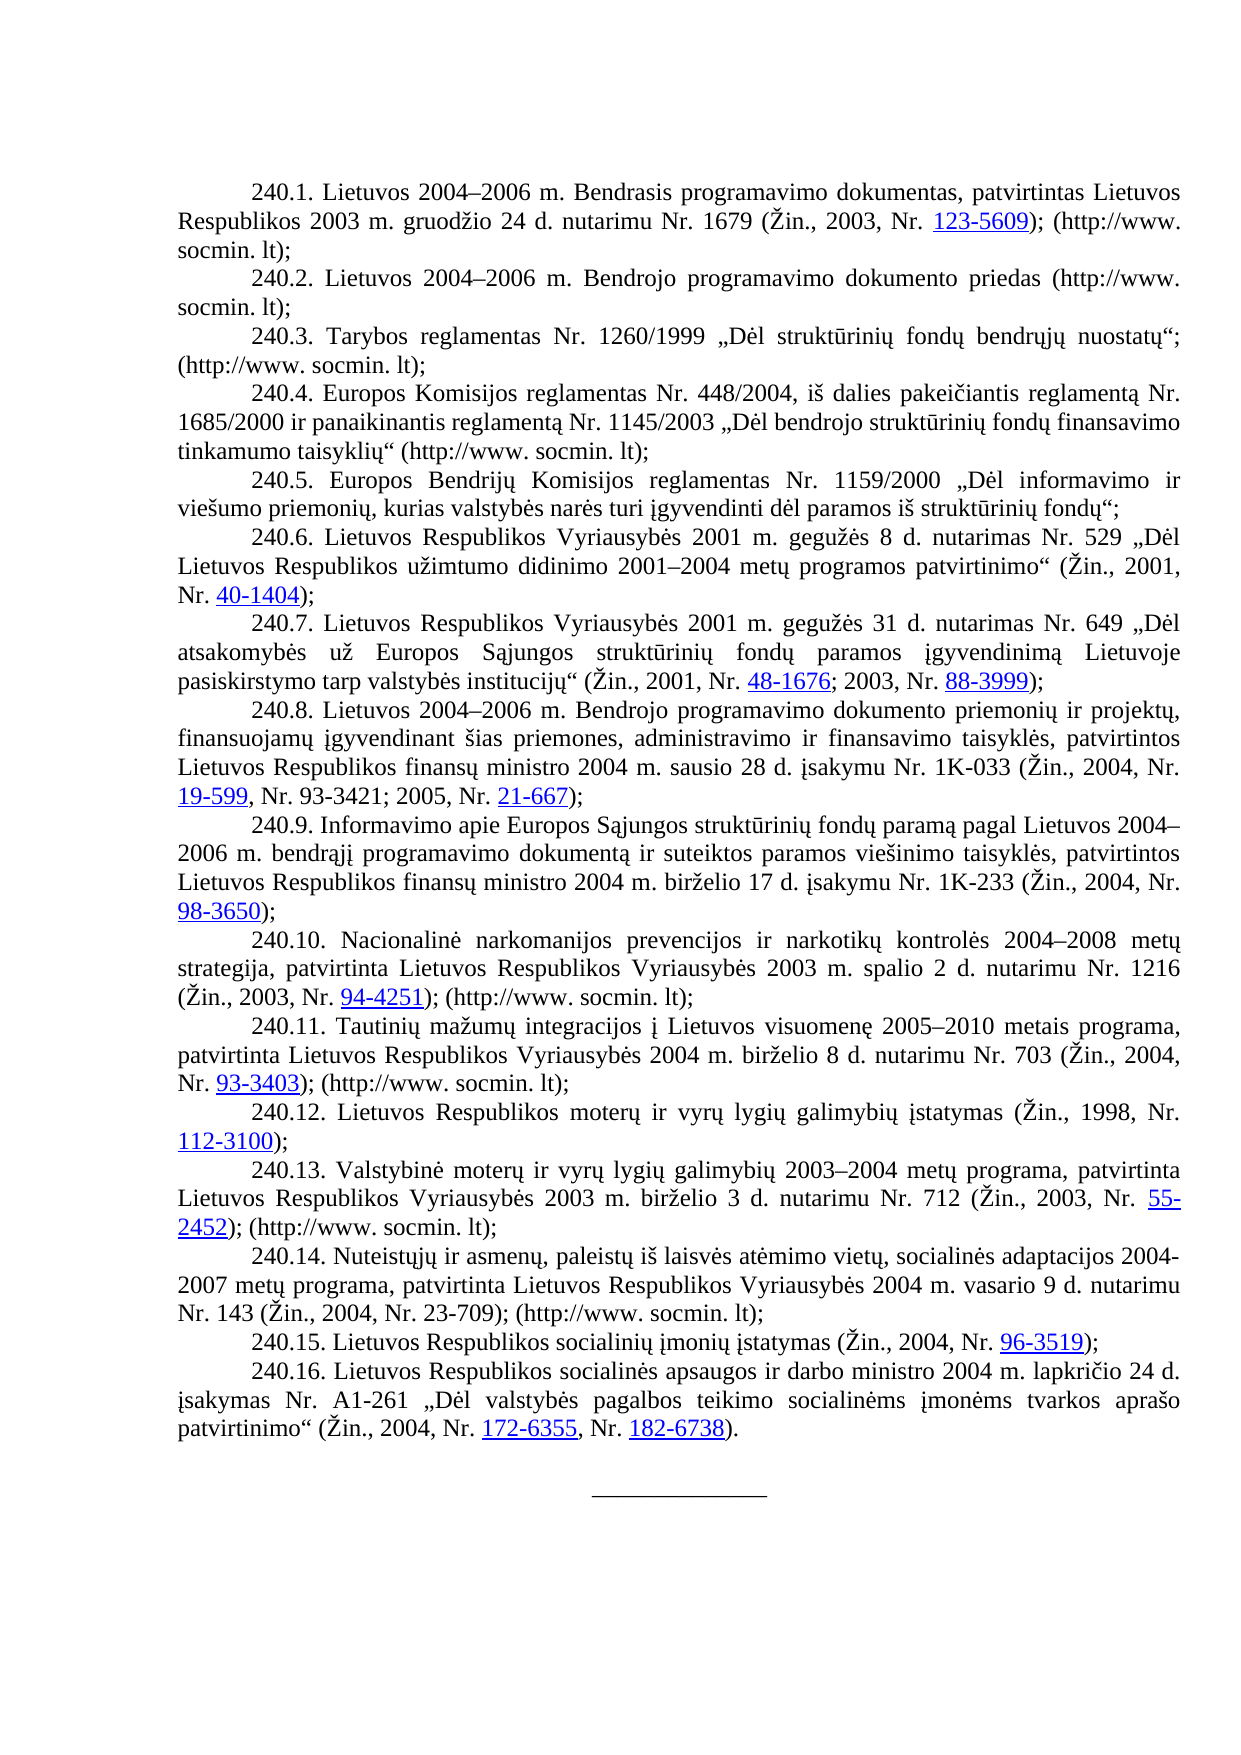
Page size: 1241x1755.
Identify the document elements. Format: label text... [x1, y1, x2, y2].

text 240.6. Lietuvos Respublikos Vyriausybės 2001 m. gegužės 8 d. nutarimas Nr. 529 „Dėl Lietuvos Respublikos užimtumo didinimo 2001–2004 metų programos patvirtinimo“ (Žin., 2001, Nr. 40-1404); [177, 522, 1181, 608]
text 240.3. Tarybos reglamentas Nr. 1260/1999 „Dėl struktūrinių fondų bendrųjų nuostatų“; (http://www. socmin. lt); [177, 321, 1181, 378]
text 240.14. Nuteistųjų ir asmenų, paleistų iš laisvės atėmimo vietų, socialinės adaptacijos 2004-2007 metų programa, patvirtinta Lietuvos Respublikos Vyriausybės 2004 m. vasario 9 d. nutarimu Nr. 143 (Žin., 2004, Nr. 23-709); (http://www. socmin. lt); [177, 1241, 1181, 1327]
text 240.7. Lietuvos Respublikos Vyriausybės 2001 m. gegužės 31 d. nutarimas Nr. 649 „Dėl atsakomybės už Europos Sąjungos struktūrinių fondų paramos įgyvendinimą Lietuvoje pasiskirstymo tarp valstybės institucijų“ (Žin., 2001, Nr. 48-1676; 2003, Nr. 88-3999); [177, 608, 1181, 695]
text ______________ [177, 1471, 1181, 1500]
text 240.12. Lietuvos Respublikos moterų ir vyrų lygių galimybių įstatymas (Žin., 1998, Nr. 112-3100); [177, 1097, 1181, 1155]
text 240.9. Informavimo apie Europos Sąjungos struktūrinių fondų paramą pagal Lietuvos 2004–2006 m. bendrąjį programavimo dokumentą ir suteiktos paramos viešinimo taisyklės, patvirtintos Lietuvos Respublikos finansų ministro 2004 m. birželio 17 d. įsakymu Nr. 1K-233 (Žin., 2004, Nr. 98-3650); [177, 810, 1181, 925]
text 240.11. Tautinių mažumų integracijos į Lietuvos visuomenę 2005–2010 metais programa, patvirtinta Lietuvos Respublikos Vyriausybės 2004 m. birželio 8 d. nutarimu Nr. 703 (Žin., 2004, Nr. 93-3403); (http://www. socmin. lt); [177, 1011, 1181, 1097]
text 240.10. Nacionalinė narkomanijos prevencijos ir narkotikų kontrolės 2004–2008 metų strategija, patvirtinta Lietuvos Respublikos Vyriausybės 2003 m. spalio 2 d. nutarimu Nr. 1216 (Žin., 2003, Nr. 94-4251); (http://www. socmin. lt); [177, 925, 1181, 1011]
text 240.15. Lietuvos Respublikos socialinių įmonių įstatymas (Žin., 2004, Nr. 96-3519); [177, 1327, 1181, 1356]
text 240.2. Lietuvos 2004–2006 m. Bendrojo programavimo dokumento priedas (http://www. socmin. lt); [177, 263, 1181, 321]
text 240.5. Europos Bendrijų Komisijos reglamentas Nr. 1159/2000 „Dėl informavimo ir viešumo priemonių, kurias valstybės narės turi įgyvendinti dėl paramos iš struktūrinių fondų“; [177, 465, 1181, 522]
text 240.4. Europos Komisijos reglamentas Nr. 448/2004, iš dalies pakeičiantis reglamentą Nr. 1685/2000 ir panaikinantis reglamentą Nr. 1145/2003 „Dėl bendrojo struktūrinių fondų finansavimo tinkamumo taisyklių“ (http://www. socmin. lt); [177, 378, 1181, 465]
text 240.8. Lietuvos 2004–2006 m. Bendrojo programavimo dokumento priemonių ir projektų, finansuojamų įgyvendinant šias priemones, administravimo ir finansavimo taisyklės, patvirtintos Lietuvos Respublikos finansų ministro 2004 m. sausio 28 d. įsakymu Nr. 1K-033 (Žin., 2004, Nr. 19-599, Nr. 93-3421; 2005, Nr. 21-667); [177, 695, 1181, 810]
text 240.16. Lietuvos Respublikos socialinės apsaugos ir darbo ministro 2004 m. lapkričio 24 d. įsakymas Nr. A1-261 „Dėl valstybės pagalbos teikimo socialinėms įmonėms tvarkos aprašo patvirtinimo“ (Žin., 2004, Nr. 172-6355, Nr. 182-6738). [177, 1356, 1181, 1442]
text 240.13. Valstybinė moterų ir vyrų lygių galimybių 2003–2004 metų programa, patvirtinta Lietuvos Respublikos Vyriausybės 2003 m. birželio 3 d. nutarimu Nr. 712 (Žin., 2003, Nr. 55-2452); (http://www. socmin. lt); [177, 1155, 1181, 1241]
text 240.1. Lietuvos 2004–2006 m. Bendrasis programavimo dokumentas, patvirtintas Lietuvos Respublikos 2003 m. gruodžio 24 d. nutarimu Nr. 1679 (Žin., 2003, Nr. 123-5609); (http://www. socmin. lt); [177, 177, 1181, 263]
